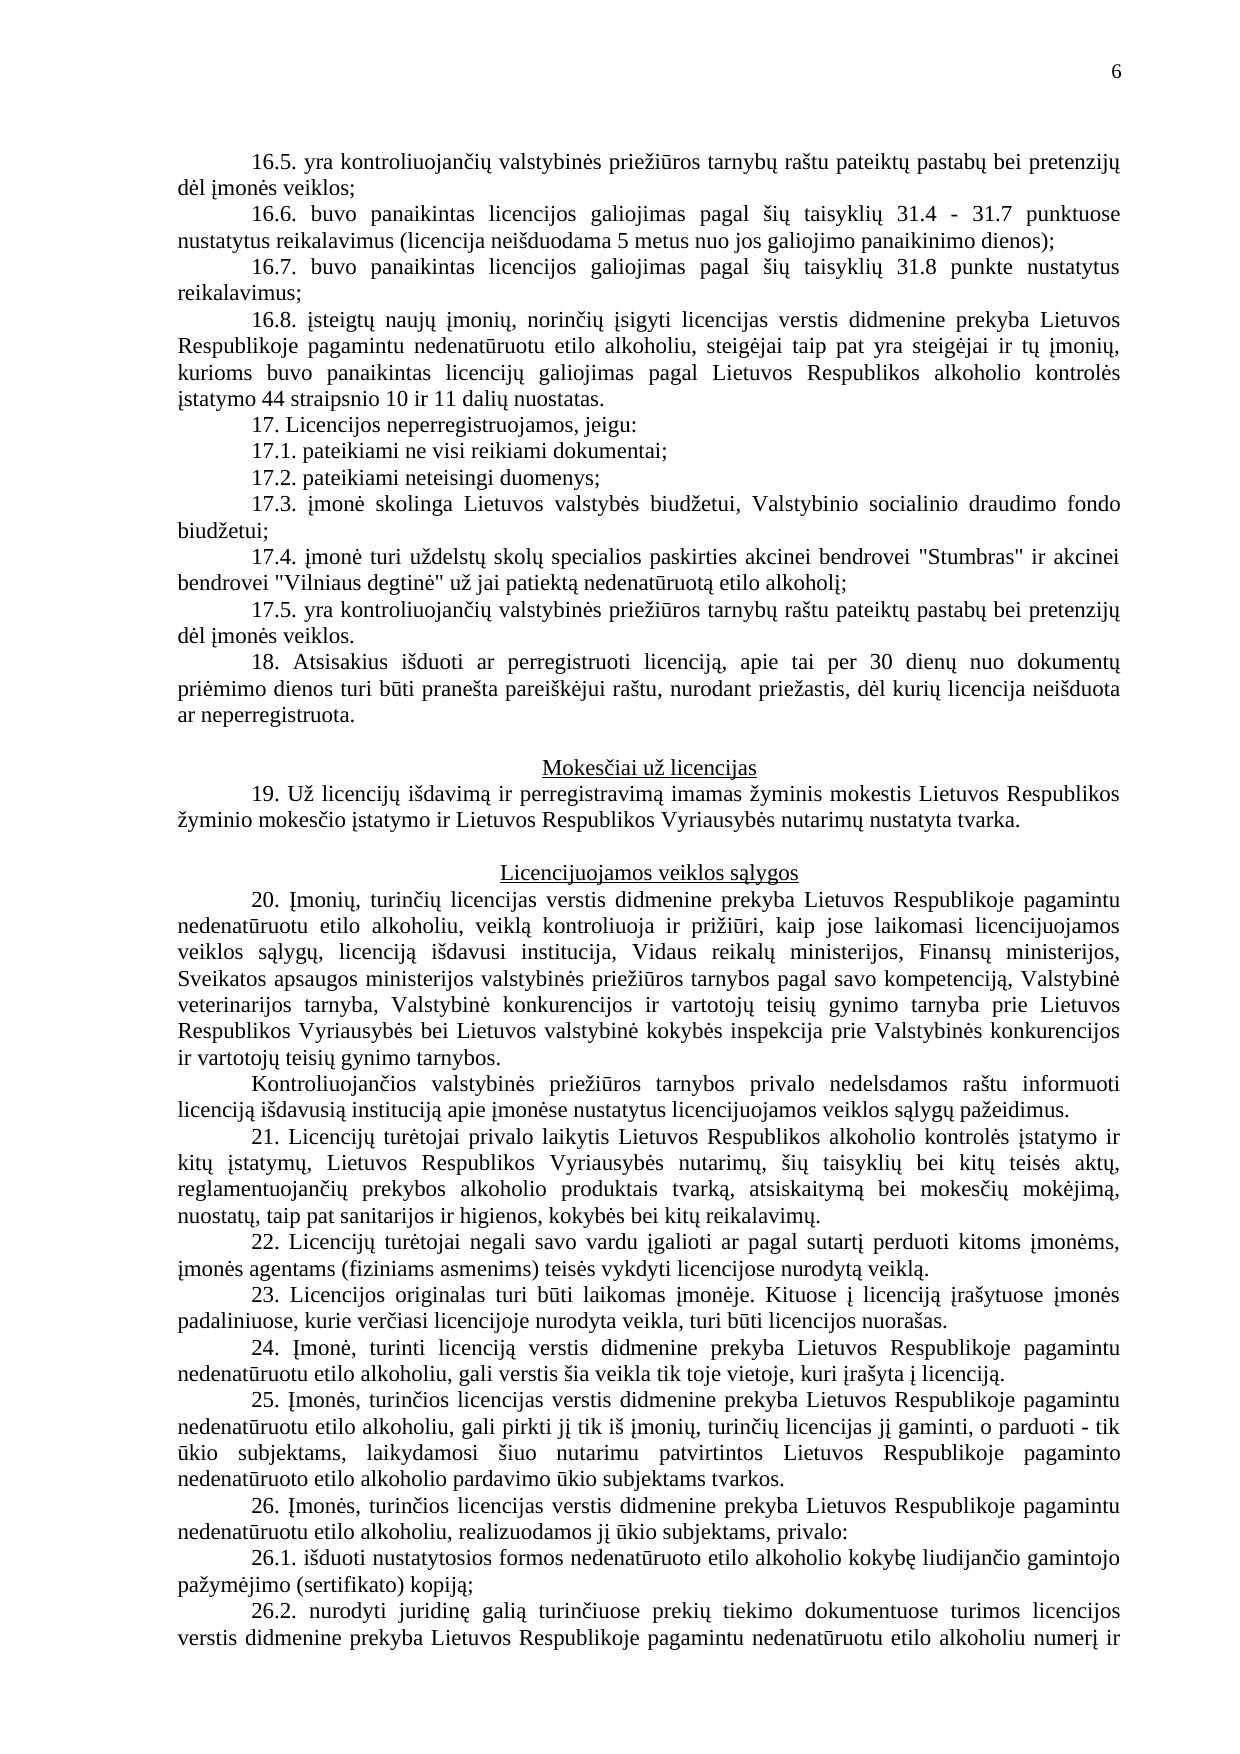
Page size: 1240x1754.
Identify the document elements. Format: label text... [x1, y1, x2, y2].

text 17.1. pateikiami ne visi reikiami dokumentai; [177, 438, 1122, 464]
text 24. Įmonė, turinti licenciją verstis didmenine prekyba Lietuvos Respublikoje pagamintu nedenatūruotu etilo alkoholiu, gali verstis šia veikla tik toje vietoje, kuri įrašyta į licenciją. [177, 1334, 1122, 1386]
text 17. Licencijos neperregistruojamos, jeigu: [177, 411, 1122, 438]
text Mokesčiai už licencijas [177, 754, 1122, 780]
text 22. Licencijų turėtojai negali savo vardu įgalioti ar pagal sutartį perduoti kitoms įmonėms, įmonės agentams (fiziniams asmenims) teisės vykdyti licencijose nurodytą veiklą. [177, 1228, 1122, 1281]
text Kontroliuojančios valstybinės priežiūros tarnybos privalo nedelsdamos raštu informuoti licenciją išdavusią instituciją apie įmonėse nustatytus licencijuojamos veiklos sąlygų pažeidimus. [177, 1070, 1122, 1123]
text 17.5. yra kontroliuojančių valstybinės priežiūros tarnybų raštu pateiktų pastabų bei pretenzijų dėl įmonės veiklos. [177, 596, 1122, 648]
text 16.7. buvo panaikintas licencijos galiojimas pagal šių taisyklių 31.8 punkte nustatytus reikalavimus; [177, 253, 1122, 306]
text 17.2. pateikiami neteisingi duomenys; [177, 464, 1122, 490]
text 18. Atsisakius išduoti ar perregistruoti licenciją, apie tai per 30 dienų nuo dokumentų priėmimo dienos turi būti pranešta pareiškėjui raštu, nurodant priežastis, dėl kurių licencija neišduota ar neperregistruota. [177, 648, 1122, 727]
text 20. Įmonių, turinčių licencijas verstis didmenine prekyba Lietuvos Respublikoje pagamintu nedenatūruotu etilo alkoholiu, veiklą kontroliuoja ir prižiūri, kaip jose laikomasi licencijuojamos veiklos sąlygų, licenciją išdavusi institucija, Vidaus reikalų ministerijos, Finansų ministerijos, Sveikatos apsaugos ministerijos valstybinės priežiūros tarnybos pagal savo kompetenciją, Valstybinė veterinarijos tarnyba, Valstybinė konkurencijos ir vartotojų teisių gynimo tarnyba prie Lietuvos Respublikos Vyriausybės bei Lietuvos valstybinė kokybės inspekcija prie Valstybinės konkurencijos ir vartotojų teisių gynimo tarnybos. [177, 886, 1122, 1070]
text 19. Už licencijų išdavimą ir perregistravimą imamas žyminis mokestis Lietuvos Respublikos žyminio mokesčio įstatymo ir Lietuvos Respublikos Vyriausybės nutarimų nustatyta tvarka. [177, 780, 1122, 833]
text Licencijuojamos veiklos sąlygos [177, 859, 1122, 886]
text 25. Įmonės, turinčios licencijas verstis didmenine prekyba Lietuvos Respublikoje pagamintu nedenatūruotu etilo alkoholiu, gali pirkti jį tik iš įmonių, turinčių licencijas jį gaminti, o parduoti - tik ūkio subjektams, laikydamosi šiuo nutarimu patvirtintos Lietuvos Respublikoje pagaminto nedenatūruoto etilo alkoholio pardavimo ūkio subjektams tvarkos. [177, 1386, 1122, 1492]
text 23. Licencijos originalas turi būti laikomas įmonėje. Kituose į licenciją įrašytuose įmonės padaliniuose, kurie verčiasi licencijoje nurodyta veikla, turi būti licencijos nuorašas. [177, 1281, 1122, 1334]
text 26.2. nurodyti juridinę galią turinčiuose prekių tiekimo dokumentuose turimos licencijos verstis didmenine prekyba Lietuvos Respublikoje pagamintu nedenatūruotu etilo alkoholiu numerį ir [177, 1597, 1122, 1650]
text 17.4. įmonė turi uždelstų skolų specialios paskirties akcinei bendrovei "Stumbras" ir akcinei bendrovei "Vilniaus degtinė" už jai patiektą nedenatūruotą etilo alkoholį; [177, 543, 1122, 596]
text 17.3. įmonė skolinga Lietuvos valstybės biudžetui, Valstybinio socialinio draudimo fondo biudžetui; [177, 490, 1122, 543]
text 26. Įmonės, turinčios licencijas verstis didmenine prekyba Lietuvos Respublikoje pagamintu nedenatūruotu etilo alkoholiu, realizuodamos jį ūkio subjektams, privalo: [177, 1492, 1122, 1544]
text 16.5. yra kontroliuojančių valstybinės priežiūros tarnybų raštu pateiktų pastabų bei pretenzijų dėl įmonės veiklos; [177, 148, 1122, 200]
text 16.6. buvo panaikintas licencijos galiojimas pagal šių taisyklių 31.4 - 31.7 punktuose nustatytus reikalavimus (licencija neišduodama 5 metus nuo jos galiojimo panaikinimo dienos); [177, 200, 1122, 253]
text 26.1. išduoti nustatytosios formos nedenatūruoto etilo alkoholio kokybę liudijančio gamintojo pažymėjimo (sertifikato) kopiją; [177, 1544, 1122, 1597]
text 21. Licencijų turėtojai privalo laikytis Lietuvos Respublikos alkoholio kontrolės įstatymo ir kitų įstatymų, Lietuvos Respublikos Vyriausybės nutarimų, šių taisyklių bei kitų teisės aktų, reglamentuojančių prekybos alkoholio produktais tvarką, atsiskaitymą bei mokesčių mokėjimą, nuostatų, taip pat sanitarijos ir higienos, kokybės bei kitų reikalavimų. [177, 1123, 1122, 1228]
text 16.8. įsteigtų naujų įmonių, norinčių įsigyti licencijas verstis didmenine prekyba Lietuvos Respublikoje pagamintu nedenatūruotu etilo alkoholiu, steigėjai taip pat yra steigėjai ir tų įmonių, kurioms buvo panaikintas licencijų galiojimas pagal Lietuvos Respublikos alkoholio kontrolės įstatymo 44 straipsnio 10 ir 11 dalių nuostatas. [177, 306, 1122, 411]
